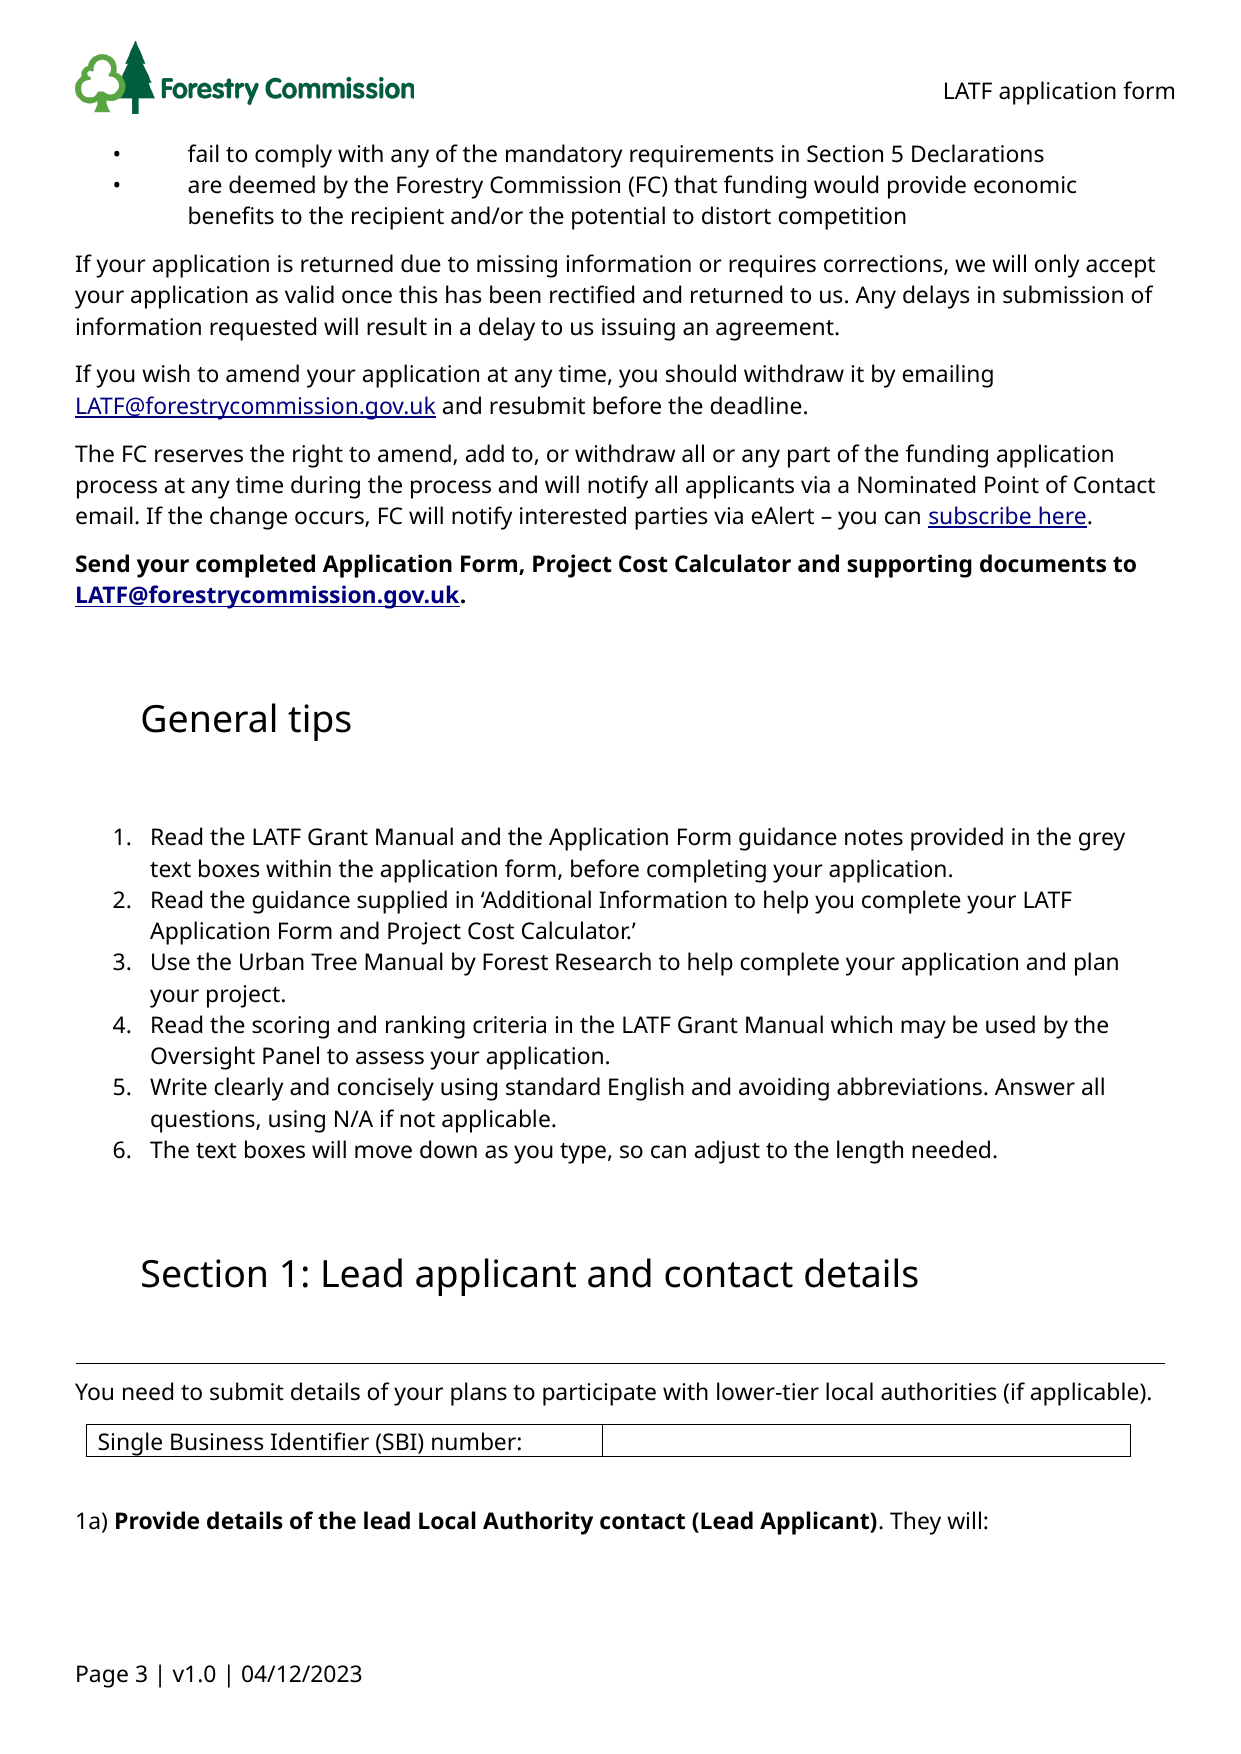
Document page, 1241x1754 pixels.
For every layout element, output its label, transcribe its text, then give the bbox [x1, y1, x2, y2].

text If you wish to amend your application at any time, you should withdraw it by emailing LATF@forestrycommission.gov.uk and resubmit before the deadline. [75, 358, 1165, 421]
list Write clearly and concisely using standard English and avoiding abbreviations. Answer all questions, using N/A if not applicable. [112, 1071, 1165, 1134]
text Send your completed Application Form, Project Cost Calculator and supporting documents to LATF@forestrycommission.gov.uk. [75, 548, 1165, 610]
list Read the LATF Grant Manual and the Application Form guidance notes provided in the grey text boxes within the application form, before completing your application. [112, 821, 1165, 884]
list Read the scoring and ranking criteria in the LATF Grant Manual which may be used by the Oversight Panel to assess your application. [112, 1009, 1165, 1071]
subtitle General tips [76, 628, 1164, 808]
table_header [603, 1425, 1130, 1456]
table_header Single Business Identifier (SBI) number: [87, 1425, 602, 1456]
list Use the Urban Tree Manual by Forest Research to help complete your application and plan your project. [112, 946, 1165, 1009]
list The text boxes will move down as you type, so can adjust to the length needed. [112, 1134, 1165, 1165]
list Read the guidance supplied in ‘Additional Information to help you complete your LATF Application Form and Project Cost Calculator.’ [112, 884, 1165, 946]
subtitle Section 1: Lead applicant and contact details [76, 1183, 1164, 1362]
text You need to submit details of your plans to participate with lower-tier local authorities (if applicable). [75, 1376, 1165, 1407]
text The FC reserves the right to amend, add to, or withdraw all or any part of the funding application process at any time during the process and will notify all applicants via a Nominated Point of Contact email. If the change occurs, FC will notify interested parties via eAlert – you can subscribe here. [75, 437, 1165, 531]
text 1a) Provide details of the lead Local Authority contact (Lead Applicant). They will: [75, 1505, 1165, 1536]
list fail to comply with any of the mandatory requirements in Section 5 Declarations [112, 137, 1165, 169]
text If your application is returned due to missing information or requires corrections, we will only accept your application as valid once this has been rectified and returned to us. Any delays in submission of information requested will result in a delay to us issuing an agreement. [75, 248, 1165, 342]
list are deemed by the Forestry Commission (FC) that funding would provide economic benefits to the recipient and/or the potential to distort competition [112, 169, 1165, 231]
